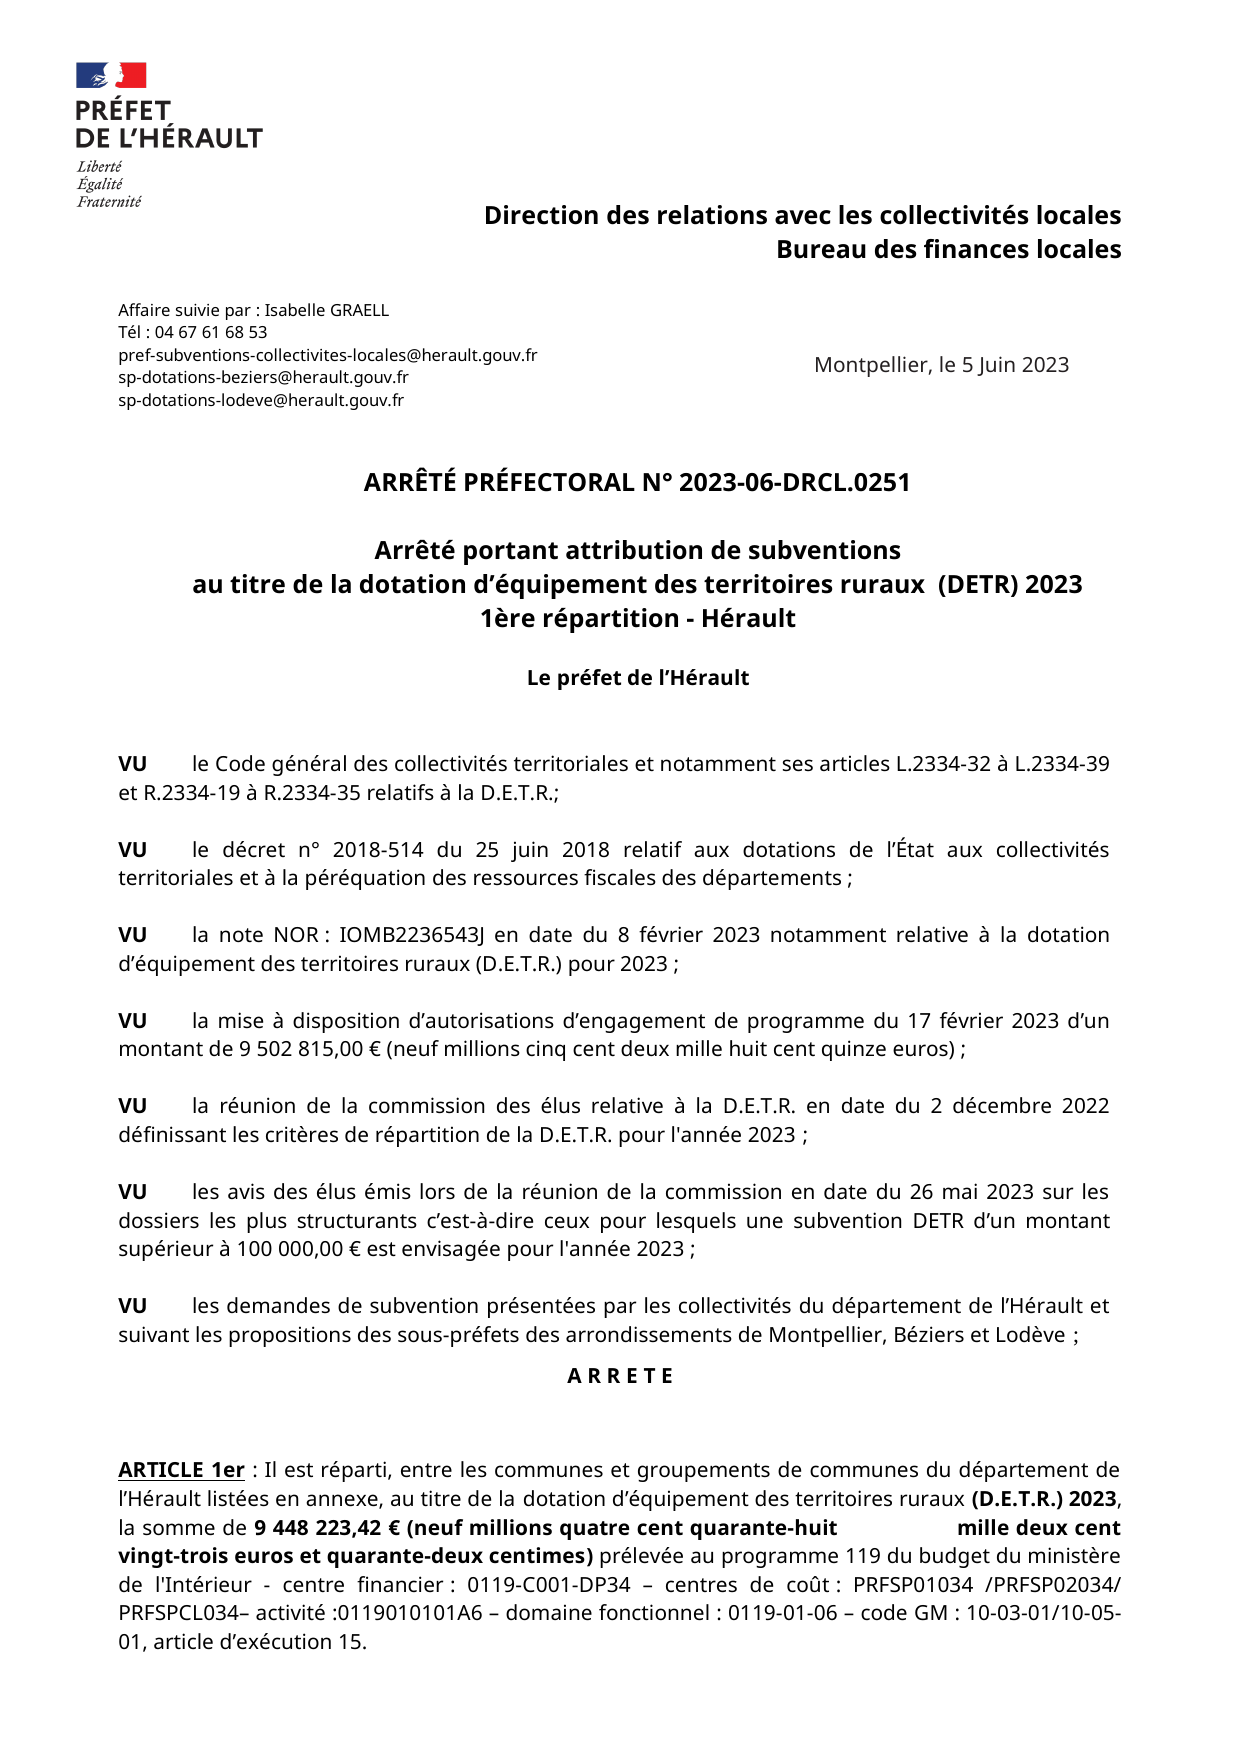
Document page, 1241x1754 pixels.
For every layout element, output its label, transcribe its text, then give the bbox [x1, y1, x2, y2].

text ARTICLE 1er : Il est réparti, entre les communes et groupements de communes du département de l’Hérault listées en annexe, au titre de la dotation d’équipement des territoires ruraux (D.E.T.R.) 2023, la somme de 9 448 223,42 € (neuf millions quatre cent quarante-huit mille deux cent vingt-trois euros et quarante-deux centimes) prélevée au programme 119 du budget du ministère de l'Intérieur - centre financier : 0119-C001-DP34 – centres de coût : PRFSP01034 /PRFSP02034/ PRFSPCL034– activité :0119010101A6 – domaine fonctionnel : 0119-01-06 – code GM : 10-03-01/10-05-01, article d’exécution 15. [118, 1455, 1122, 1655]
text VU la réunion de la commission des élus relative à la D.E.T.R. en date du 2 décembre 2022 définissant les critères de répartition de la D.E.T.R. pour l'année 2023 ; [118, 1091, 1112, 1148]
text VU les avis des élus émis lors de la réunion de la commission en date du 26 mai 2023 sur les dossiers les plus structurants c’est-à-dire ceux pour lesquels une subvention DETR d’un montant supérieur à 100 000,00 € est envisagée pour l'année 2023 ; [118, 1177, 1112, 1263]
table_cell [624, 411, 1131, 448]
table_header Montpellier, le 5 Juin 2023 [624, 299, 1131, 411]
text A R R E T E [118, 1361, 1122, 1389]
table_cell [107, 411, 624, 448]
table_header Affaire suivie par : Isabelle GRAELL Tél : 04 67 61 68 53 pref-subventions-collectivites-locales@herault.gouv.fr sp-dotations-beziers@herault.gouv.fr sp-dotations-lodeve@herault.gouv.fr [107, 299, 624, 411]
text Bureau des finances locales [118, 232, 1122, 266]
text VU les demandes de subvention présentées par les collectivités du département de l’Hérault et suivant les propositions des sous-préfets des arrondissements de Montpellier, Béziers et Lodève ; [118, 1291, 1112, 1348]
text Direction des relations avec les collectivités locales [118, 198, 1122, 232]
table_cell Arrêté portant attribution de subventions au titre de la dotation d’équipement des territoires ruraux (DETR) 2023 1ère répartition - Hérault [118, 533, 1158, 635]
table_cell Le préfet de l’Hérault [118, 635, 1158, 749]
text VU le Code général des collectivités territoriales et notamment ses articles L.2334-32 à L.2334-39 et R.2334-19 à R.2334-35 relatifs à la D.E.T.R.; [118, 749, 1112, 806]
text VU le décret n° 2018-514 du 25 juin 2018 relatif aux dotations de l’État aux collectivités territoriales et à la péréquation des ressources fiscales des départements ; [118, 834, 1112, 892]
text VU la note NOR : IOMB2236543J en date du 8 février 2023 notamment relative à la dotation d’équipement des territoires ruraux (D.E.T.R.) pour 2023 ; [118, 920, 1112, 977]
text VU la mise à disposition d’autorisations d’engagement de programme du 17 février 2023 d’un montant de 9 502 815,00 € (neuf millions cinq cent deux mille huit cent quinze euros) ; [118, 1006, 1112, 1063]
table_header ARRÊTÉ PRÉFECTORAL N° 2023-06-DRCL.0251 [118, 465, 1158, 533]
